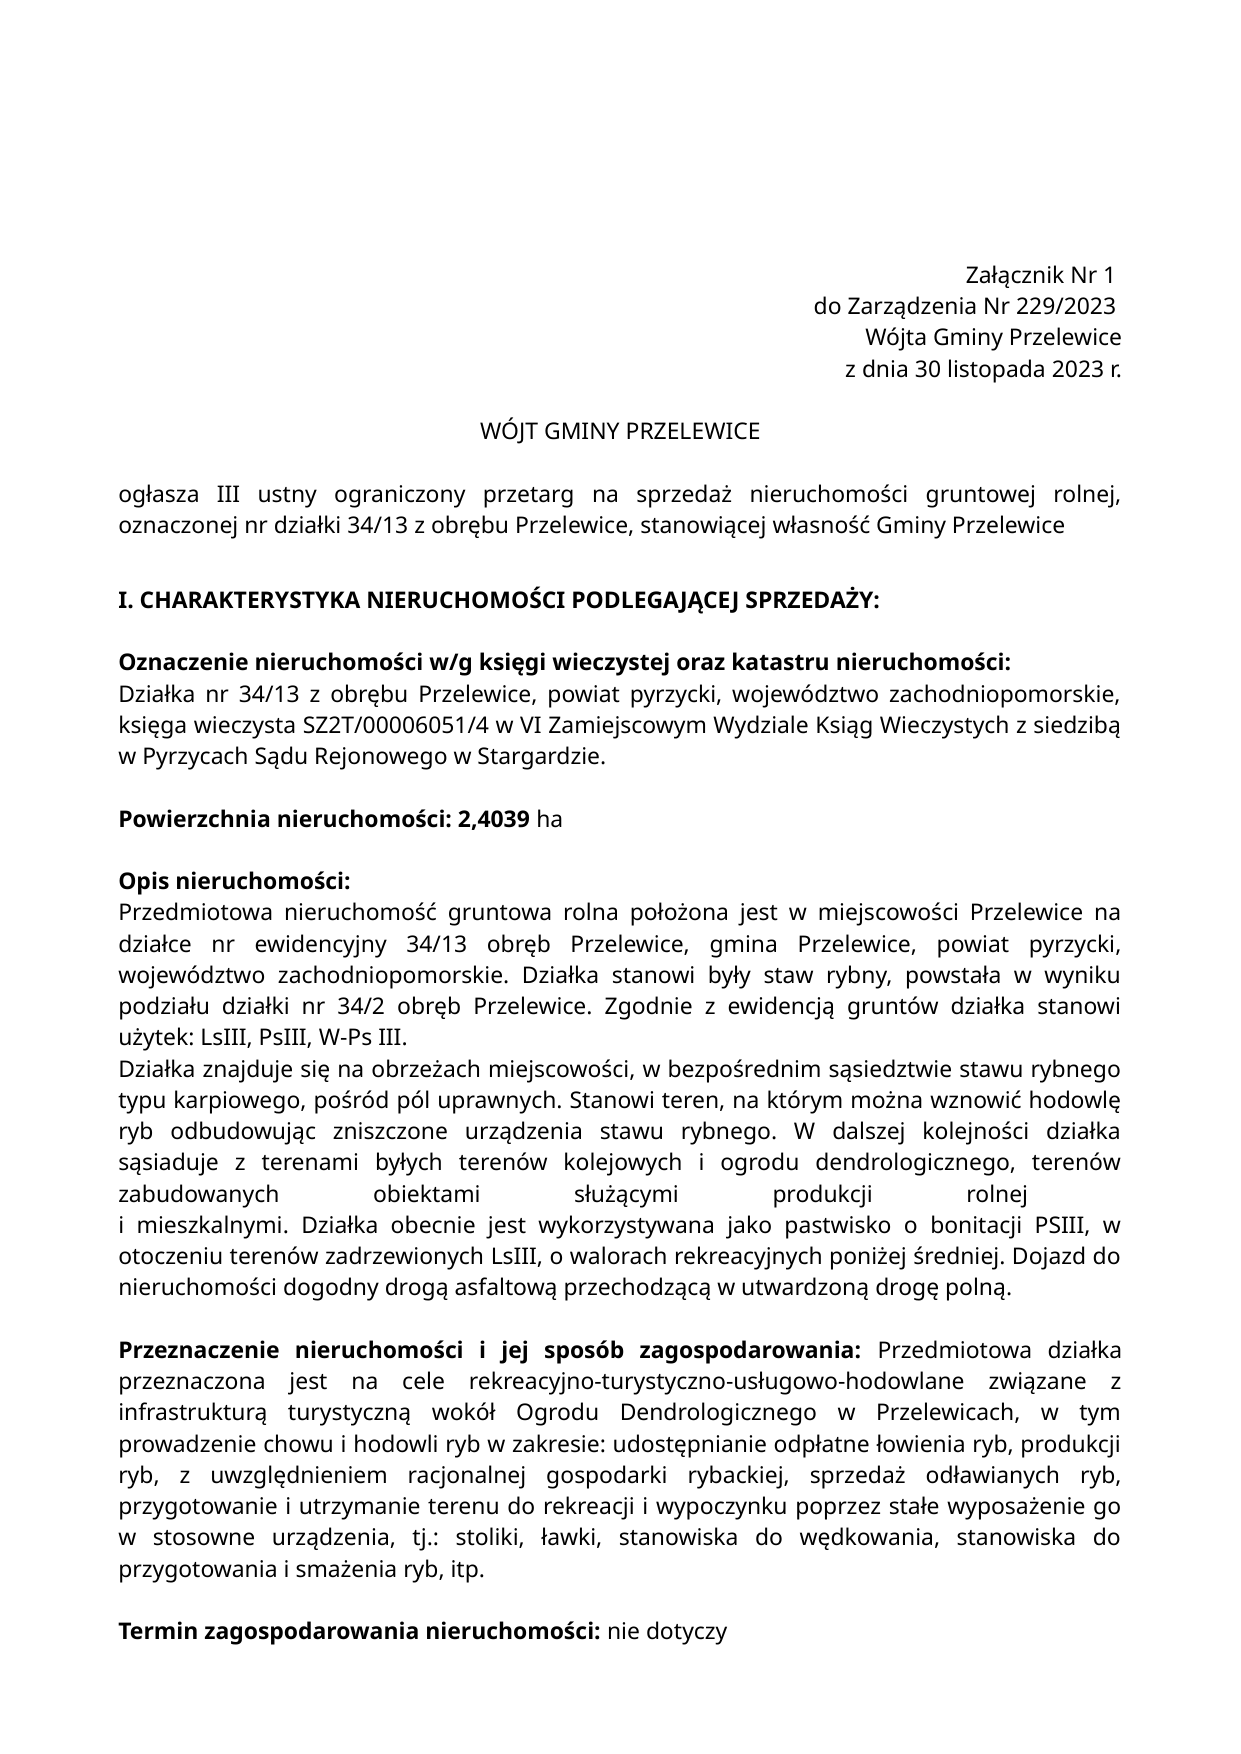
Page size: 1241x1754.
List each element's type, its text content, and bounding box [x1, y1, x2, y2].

text Przedmiotowa nieruchomość gruntowa rolna położona jest w miejscowości Przelewice na działce nr ewidencyjny 34/13 obręb Przelewice, gmina Przelewice, powiat pyrzycki, województwo zachodniopomorskie. Działka stanowi były staw rybny, powstała w wyniku podziału działki nr 34/2 obręb Przelewice. Zgodnie z ewidencją gruntów działka stanowi użytek: LsIII, PsIII, W-Ps III. [118, 896, 1122, 1052]
list Wójta Gminy Przelewice [708, 321, 1122, 352]
list do Zarządzenia Nr 229/2023 [708, 290, 1122, 321]
list Załącznik Nr 1 [708, 259, 1122, 290]
text Powierzchnia nieruchomości: 2,4039 ha [118, 802, 1122, 834]
text I. CHARAKTERYSTYKA NIERUCHOMOŚCI PODLEGAJĄCEJ SPRZEDAŻY: [118, 584, 1122, 615]
text ogłasza III ustny ograniczony przetarg na sprzedaż nieruchomości gruntowej rolnej, oznaczonej nr działki 34/13 z obrębu Przelewice, stanowiącej własność Gminy Przelewice [118, 477, 1122, 540]
text Działka nr 34/13 z obrębu Przelewice, powiat pyrzycki, województwo zachodniopomorskie, księga wieczysta SZ2T/00006051/4 w VI Zamiejscowym Wydziale Ksiąg Wieczystych z siedzibą w Pyrzycach Sądu Rejonowego w Stargardzie. [118, 677, 1122, 771]
text Przeznaczenie nieruchomości i jej sposób zagospodarowania: Przedmiotowa działka przeznaczona jest na cele rekreacyjno-turystyczno-usługowo-hodowlane związane z infrastrukturą turystyczną wokół Ogrodu Dendrologicznego w Przelewicach, w tym prowadzenie chowu i hodowli ryb w zakresie: udostępnianie odpłatne łowienia ryb, produkcji ryb, z uwzględnieniem racjonalnej gospodarki rybackiej, sprzedaż odławianych ryb, przygotowanie i utrzymanie terenu do rekreacji i wypoczynku poprzez stałe wyposażenie go w stosowne urządzenia, tj.: stoliki, ławki, stanowiska do wędkowania, stanowiska do przygotowania i smażenia ryb, itp. [118, 1334, 1122, 1584]
text Opis nieruchomości: [118, 865, 1122, 896]
list WÓJT GMINY PRZELEWICE [118, 415, 1122, 446]
text Termin zagospodarowania nieruchomości: nie dotyczy [118, 1615, 1122, 1646]
text Oznaczenie nieruchomości w/g księgi wieczystej oraz katastru nieruchomości: [118, 646, 1122, 677]
text Działka znajduje się na obrzeżach miejscowości, w bezpośrednim sąsiedztwie stawu rybnego typu karpiowego, pośród pól uprawnych. Stanowi teren, na którym można wznowić hodowlę ryb odbudowując zniszczone urządzenia stawu rybnego. W dalszej kolejności działka sąsiaduje z terenami byłych terenów kolejowych i ogrodu dendrologicznego, terenów zabudowanych obiektami służącymi produkcji rolnej i mieszkalnymi. Działka obecnie jest wykorzystywana jako pastwisko o bonitacji PSIII, w otoczeniu terenów zadrzewionych LsIII, o walorach rekreacyjnych poniżej średniej. Dojazd do nieruchomości dogodny drogą asfaltową przechodzącą w utwardzoną drogę polną. [118, 1052, 1122, 1302]
list z dnia 30 listopada 2023 r. [708, 352, 1122, 384]
